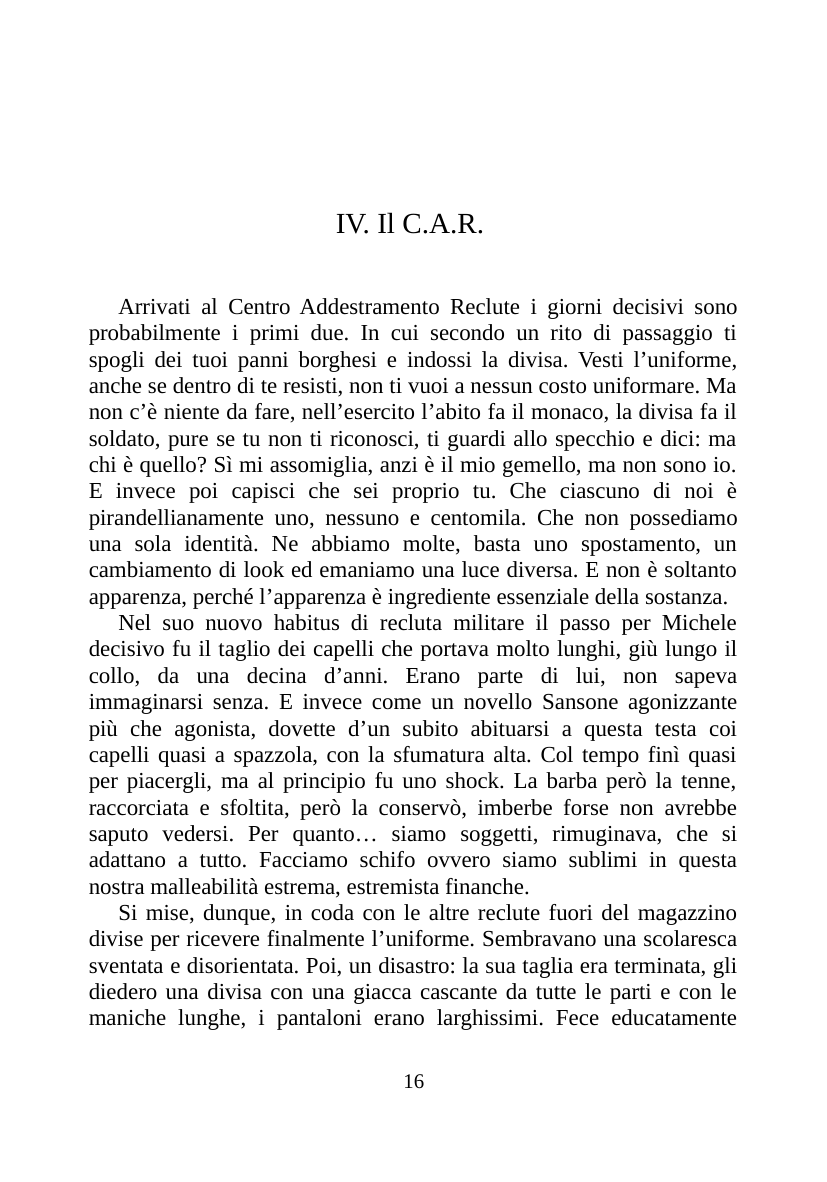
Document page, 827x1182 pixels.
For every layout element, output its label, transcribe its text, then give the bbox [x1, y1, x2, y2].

subtitle IV. Il C.A.R. [88, 207, 738, 240]
text Arrivati al Centro Addestramento Reclute i giorni decisivi sono probabilmente i primi due. In cui secondo un rito di passaggio ti spogli dei tuoi panni borghesi e indossi la divisa. Vesti l’uniforme, anche se dentro di te resisti, non ti vuoi a nessun costo uniformare. Ma non c’è niente da fare, nell’esercito l’abito fa il monaco, la divisa fa il soldato, pure se tu non ti riconosci, ti guardi allo specchio e dici: ma chi è quello? Sì mi assomiglia, anzi è il mio gemello, ma non sono io. E invece poi capisci che sei proprio tu. Che ciascuno di noi è pirandellianamente uno, nessuno e centomila. Che non possediamo una sola identità. Ne abbiamo molte, basta uno spostamento, un cambiamento di look ed emaniamo una luce diversa. E non è soltanto apparenza, perché l’apparenza è ingrediente essenziale della sostanza. [88, 293, 738, 609]
text Si mise, dunque, in coda con le altre reclute fuori del magazzino divise per ricevere finalmente l’uniforme. Sembravano una scolaresca sventata e disorientata. Poi, un disastro: la sua taglia era terminata, gli diedero una divisa con una giacca cascante da tutte le parti e con le maniche lunghe, i pantaloni erano larghissimi. Fece educatamente [88, 899, 738, 1031]
text Nel suo nuovo habitus di recluta militare il passo per Michele decisivo fu il taglio dei capelli che portava molto lunghi, giù lungo il collo, da una decina d’anni. Erano parte di lui, non sapeva immaginarsi senza. E invece come un novello Sansone agonizzante più che agonista, dovette d’un subito abituarsi a questa testa coi capelli quasi a spazzola, con la sfumatura alta. Col tempo finì quasi per piacergli, ma al principio fu uno shock. La barba però la tenne, raccorciata e sfoltita, però la conservò, imberbe forse non avrebbe saputo vedersi. Per quanto… siamo soggetti, rimuginava, che si adattano a tutto. Facciamo schifo ovvero siamo sublimi in questa nostra malleabilità estrema, estremista finanche. [88, 609, 738, 899]
